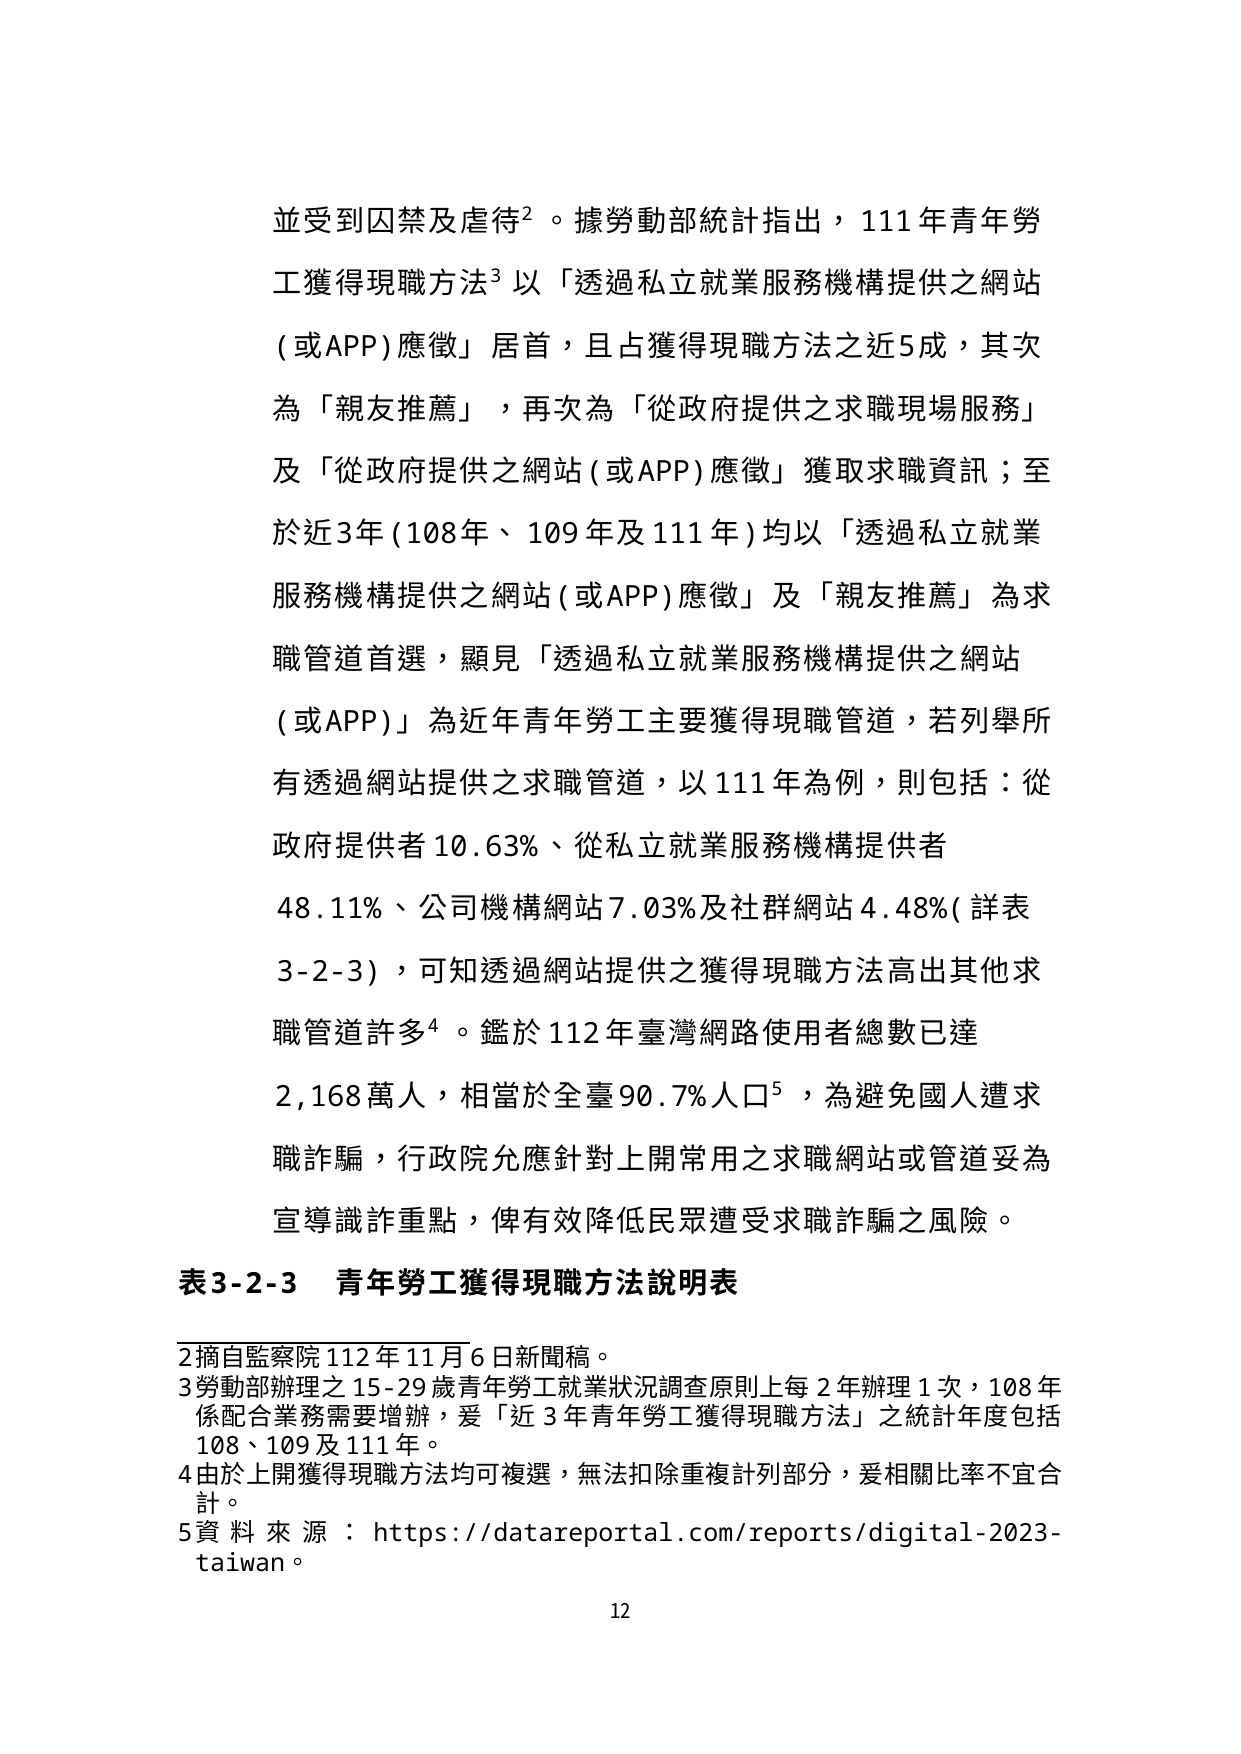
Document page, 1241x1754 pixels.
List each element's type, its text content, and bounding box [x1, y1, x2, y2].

text 查111年起國內警方連續破獲「假求職、真詐騙」集團，發現諸多國人經由社群網站或手機簡訊等徵才訊息，遭詐騙集團先以高薪條件誘騙其提供金融帳戶(即人頭帳戶)，俟民眾抵達指定地點後旋即被扣留個人證件與存摺，並受到囚禁及虐待。據勞動部統計指出，111年青年勞工獲得現職方法以「透過私立就業服務機構提供之網站(或APP)應徵」居首，且占獲得現職方法之近5成，其次為「親友推薦」，再次為「從政府提供之求職現場服務」及「從政府提供之網站(或APP)應徵」獲取求職資訊；至於近3年(108年、109年及111年)均以「透過私立就業服務機構提供之網站(或APP)應徵」及「親友推薦」為求職管道首選，顯見「透過私立就業服務機構提供之網站(或APP)」為近年青年勞工主要獲得現職管道，若列舉所有透過網站提供之求職管道，以111年為例，則包括：從政府提供者10.63%、從私立就業服務機構提供者48.11%、公司機構網站7.03%及社群網站4.48%(詳表3-2-3)，可知透過網站提供之獲得現職方法高出其他求職管道許多。鑑於112年臺灣網路使用者總數已達2,168萬人，相當於全臺90.7%人口，為避免國人遭求職詐騙，行政院允應針對上開常用之求職網站或管道妥為宣導識詐重點，俾有效降低民眾遭受求職詐騙之風險。 [266, 177, 1063, 1240]
text 勞動部辦理之15-29歲青年勞工就業狀況調查原則上每2年辦理1次，108年係配合業務需要增辦，爰「近3年青年勞工獲得現職方法」之統計年度包括108、109及111年。 [177, 1373, 1063, 1460]
text 由於上開獲得現職方法均可複選，無法扣除重複計列部分，爰相關比率不宜合計。 [177, 1460, 1063, 1518]
text 資料來源：https://datareportal.com/reports/digital-2023-taiwan。 [177, 1518, 1063, 1577]
text 摘自監察院112年11月6日新聞稿。 [177, 1343, 1063, 1373]
text 表3-2-3 青年勞工獲得現職方法說明表 [177, 1240, 1063, 1302]
